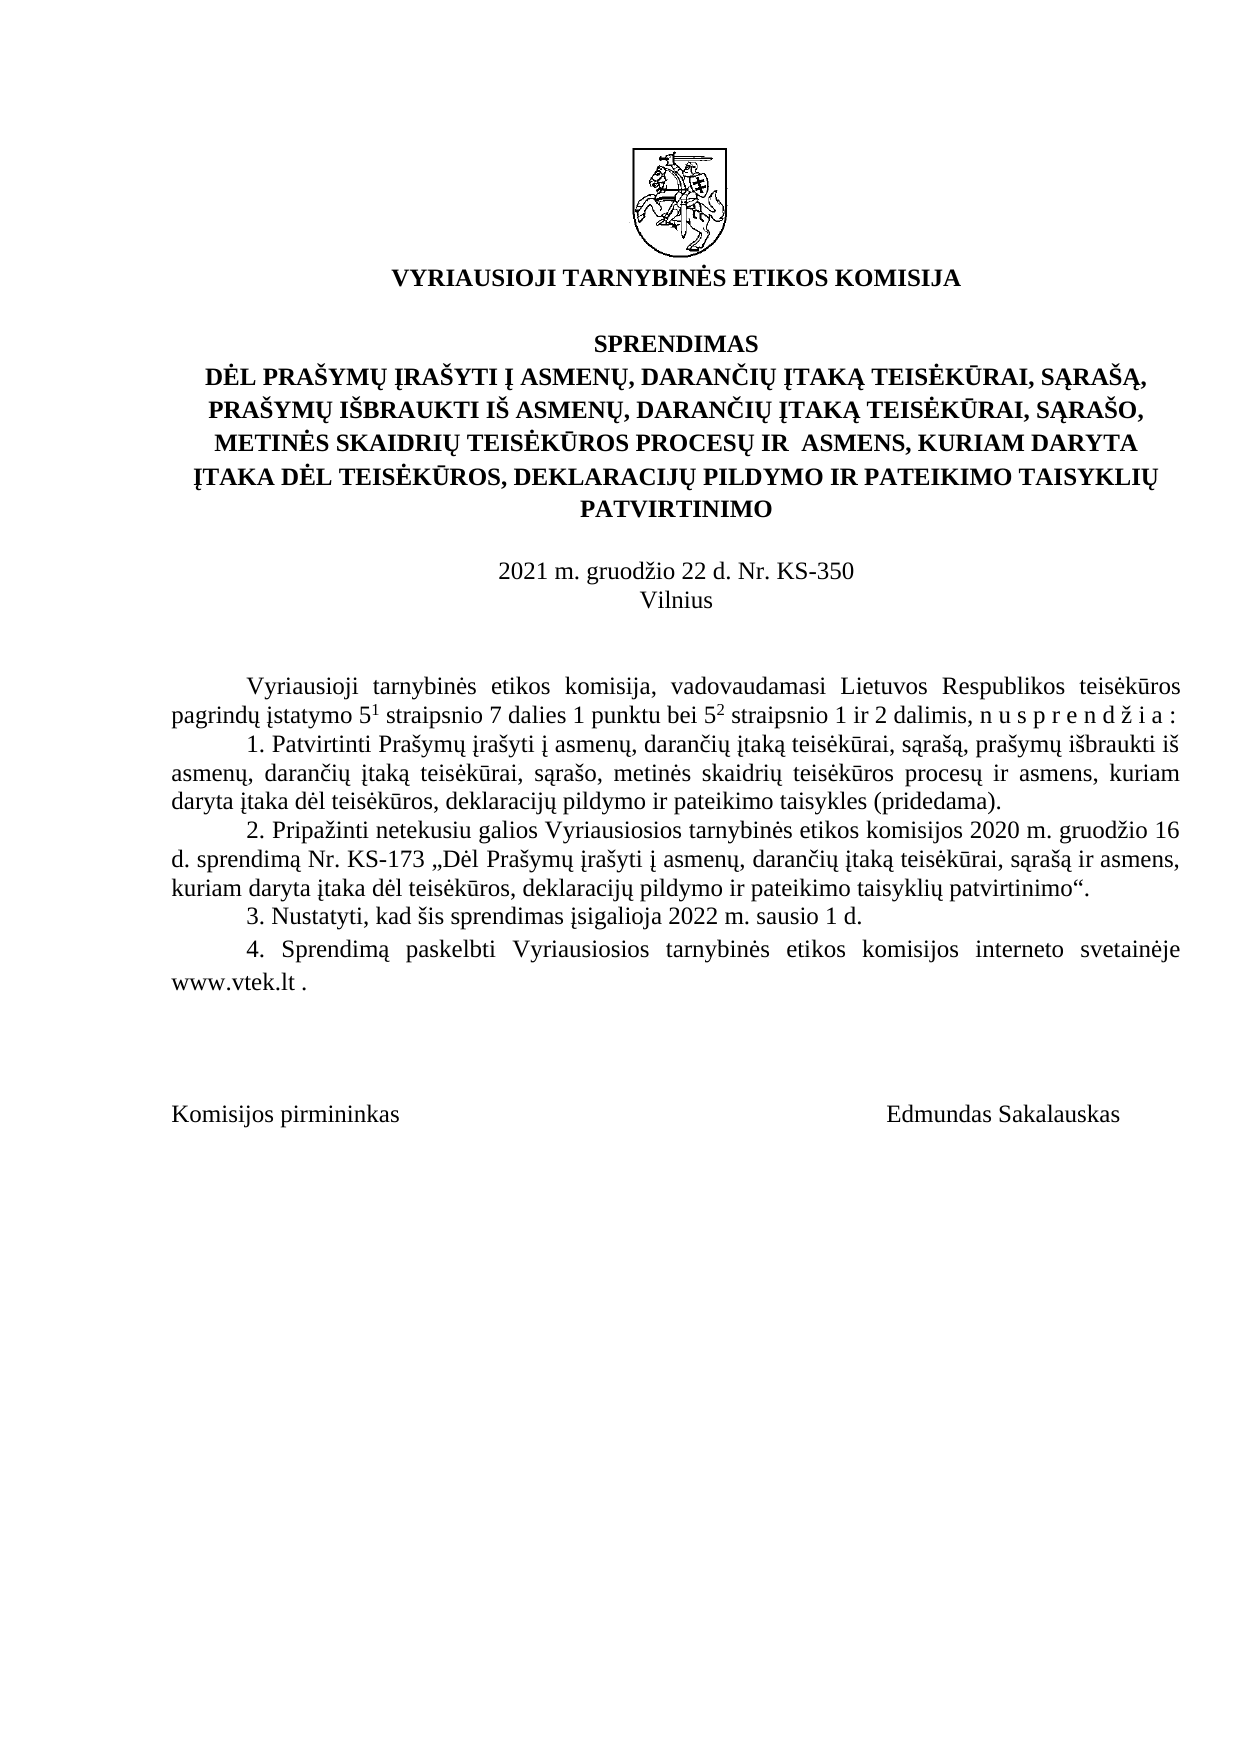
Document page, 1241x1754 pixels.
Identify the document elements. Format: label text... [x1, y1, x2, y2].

text 1. Patvirtinti Prašymų įrašyti į asmenų, darančių įtaką teisėkūrai, sąrašą, prašymų išbraukti iš asmenų, darančių įtaką teisėkūrai, sąrašo, metinės skaidrių teisėkūros procesų ir asmens, kuriam daryta įtaka dėl teisėkūros, deklaracijų pildymo ir pateikimo taisykles (pridedama). [171, 729, 1181, 815]
text Komisijos pirmininkas Edmundas Sakalauskas [171, 1099, 1181, 1128]
text Vyriausioji tarnybinės etikos komisija, vadovaudamasi Lietuvos Respublikos teisėkūros pagrindų įstatymo 51 straipsnio 7 dalies 1 punktu bei 52 straipsnio 1 ir 2 dalimis, nusprendžia: [171, 671, 1181, 729]
text 2. Pripažinti netekusiu galios Vyriausiosios tarnybinės etikos komisijos 2020 m. gruodžio 16 d. sprendimą Nr. KS-173 „Dėl Prašymų įrašyti į asmenų, darančių įtaką teisėkūrai, sąrašą ir asmens, kuriam daryta įtaka dėl teisėkūros, deklaracijų pildymo ir pateikimo taisyklių patvirtinimo“. [171, 815, 1181, 901]
text SPRENDIMAS [171, 329, 1181, 358]
text 2021 m. gruodžio 22 d. Nr. KS-350 [171, 556, 1181, 585]
text Vilnius [171, 585, 1181, 614]
text VYRIAUSIOJI TARNYBINĖS ETIKOS KOMISIJA [171, 263, 1181, 292]
text Dėl PRAŠYMŲ ĮRAŠYTI Į ASMENŲ, DARANČIŲ ĮTAKĄ TEISĖKŪRAI, SĄRAŠĄ, PRAŠYMŲ IŠBRAUKTI IŠ ASMENŲ, DARANČIŲ ĮTAKĄ TEISĖKŪRAI, SĄRAŠO, METINĖS SKAIDRIŲ TEISĖKŪROS PROCESŲ IR ASMENS, KURIAM DARYTA ĮTAKA DĖL TEISĖKŪROS, DEKLARACIJŲ PILDYMO IR PATEIKIMO TAISYKLIŲ patvirtinimo [171, 362, 1181, 523]
text 3. Nustatyti, kad šis sprendimas įsigalioja 2022 m. sausio 1 d. [171, 901, 1181, 930]
text 4. Sprendimą paskelbti Vyriausiosios tarnybinės etikos komisijos interneto svetainėje www.vtek.lt . [171, 934, 1181, 996]
